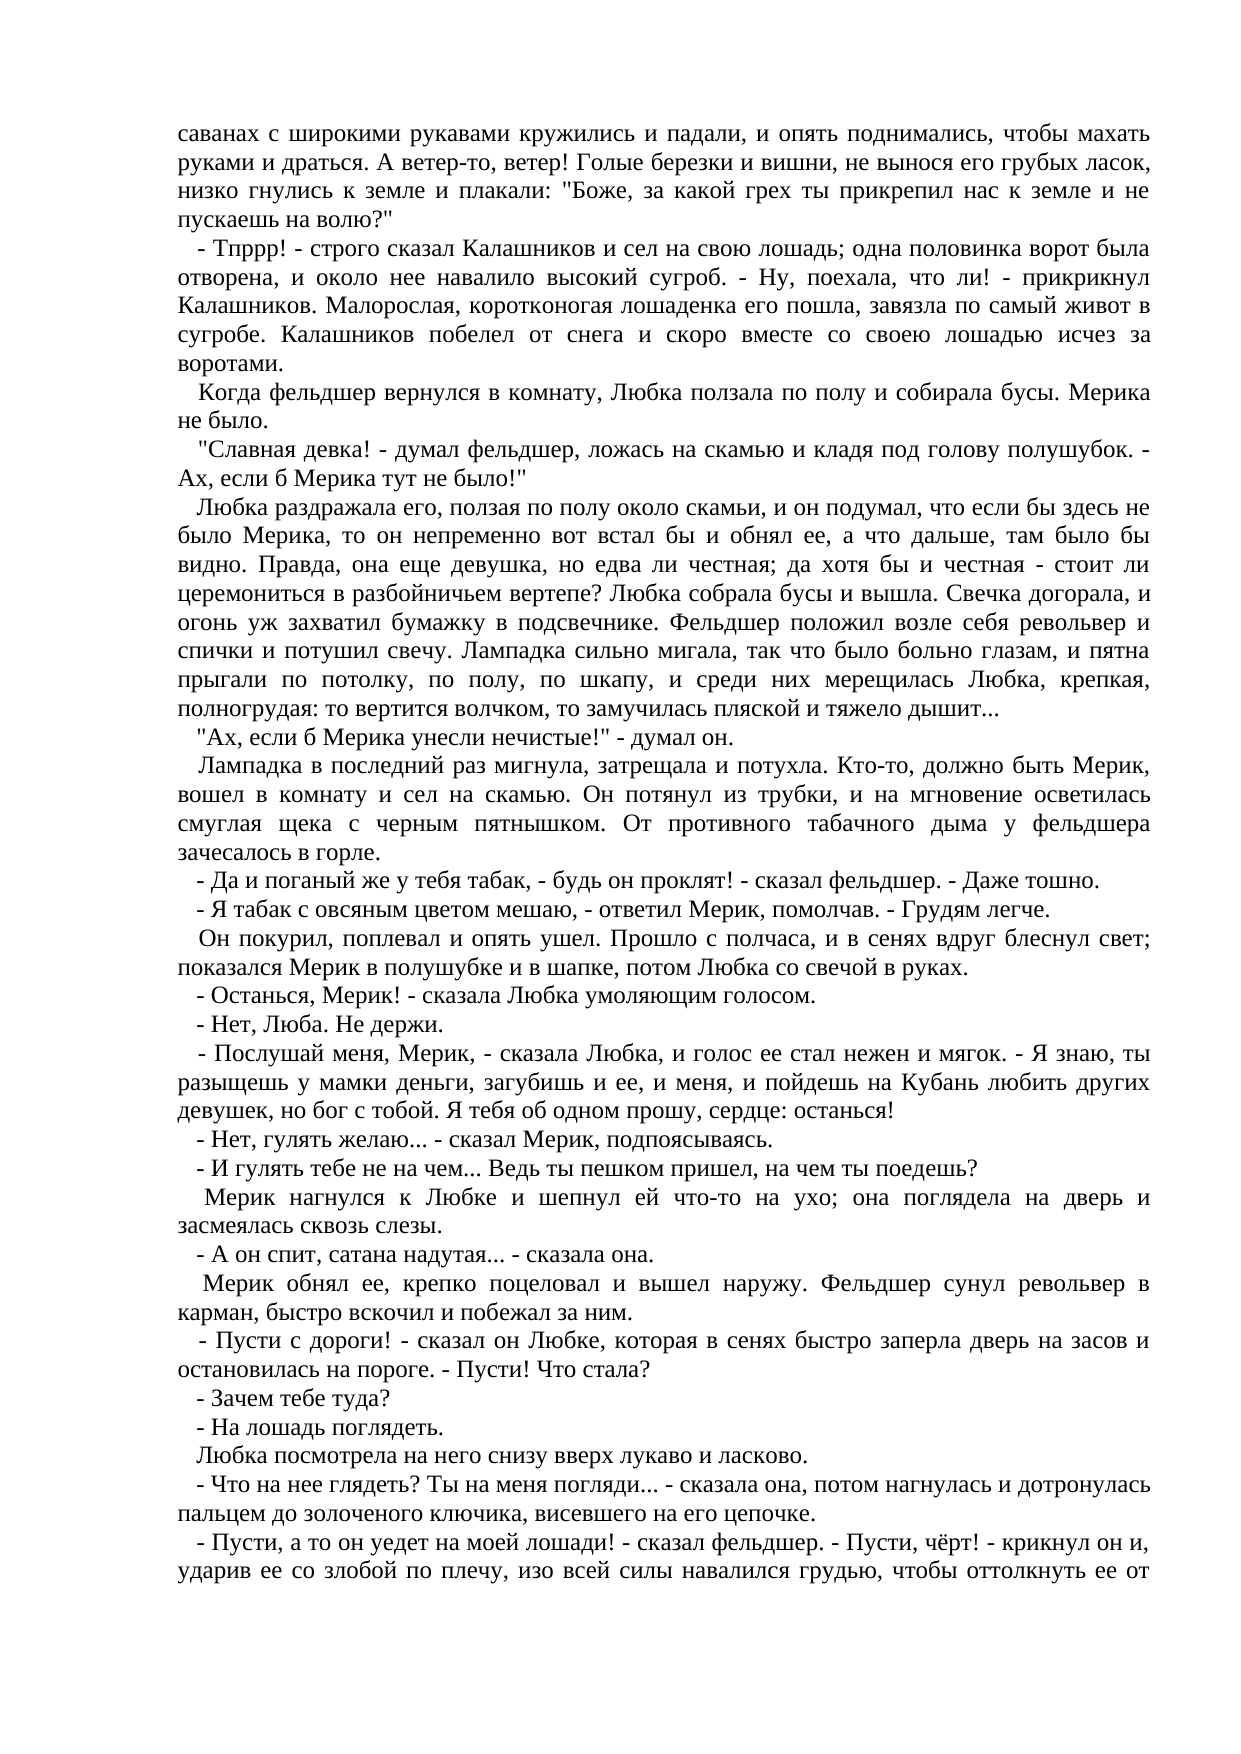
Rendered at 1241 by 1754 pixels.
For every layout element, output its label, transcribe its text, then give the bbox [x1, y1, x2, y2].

text - Послушай меня, Мерик, - сказала Любка, и голос ее стал нежен и мягок. - Я знаю, ты разыщешь у мамки деньги, загубишь и ее, и меня, и пойдешь на Кубань любить других девушек, но бог с тобой. Я тебя об одном прошу, сердце: останься! [177, 1038, 1152, 1124]
text Мерик нагнулся к Любке и шепнул ей что-то на ухо; она поглядела на дверь и засмеялась сквозь слезы. [177, 1182, 1152, 1239]
text - Нет, гулять желаю... - сказал Мерик, подпоясываясь. [177, 1124, 1152, 1153]
text Любка посмотрела на него снизу вверх лукаво и ласково. [177, 1441, 1152, 1469]
text - На лошадь поглядеть. [177, 1412, 1152, 1441]
text - Нет, Люба. Не держи. [177, 1009, 1152, 1038]
text - Зачем тебе туда? [177, 1383, 1152, 1412]
text - Да и поганый же у тебя табак, - будь он проклят! - сказал фельдшер. - Даже тошно. [177, 866, 1152, 894]
text - И гулять тебе не на чем... Ведь ты пешком пришел, на чем ты поедешь? [177, 1153, 1152, 1182]
text - Пусти, а то он уедет на моей лошади! - сказал фельдшер. - Пусти, чёрт! - крикнул он и, ударив ее со злобой по плечу, изо всей силы навалился грудью, чтобы оттолкнуть ее от [177, 1527, 1152, 1584]
text Он покурил, поплевал и опять ушел. Прошло с полчаса, и в сенях вдруг блеснул свет; показался Мерик в полушубке и в шапке, потом Любка со свечой в руках. [177, 923, 1152, 981]
text - Останься, Мерик! - сказала Любка умоляющим голосом. [177, 981, 1152, 1009]
text - Я табак с овсяным цветом мешаю, - ответил Мерик, помолчав. - Грудям легче. [177, 894, 1152, 923]
text Мерик обнял ее, крепко поцеловал и вышел наружу. Фельдшер сунул револьвер в карман, быстро вскочил и побежал за ним. [177, 1268, 1152, 1326]
text - Тпррр! - строго сказал Калашников и сел на свою лошадь; одна половинка ворот была отворена, и около нее навалило высокий сугроб. - Ну, поехала, что ли! - прикрикнул Калашников. Малорослая, коротконогая лошаденка его пошла, завязла по самый живот в сугробе. Калашников побелел от снега и скоро вместе со своею лошадью исчез за воротами. [177, 233, 1152, 377]
text Когда фельдшер вернулся в комнату, Любка ползала по полу и собирала бусы. Мерика не было. [177, 377, 1152, 434]
text "Славная девка! - думал фельдшер, ложась на скамью и кладя под голову полушубок. - Ах, если б Мерика тут не было!" [177, 434, 1152, 492]
text - Пусти с дороги! - сказал он Любке, которая в сенях быстро заперла дверь на засов и остановилась на пороге. - Пусти! Что стала? [177, 1326, 1152, 1383]
text саванах с широкими рукавами кружились и падали, и опять поднимались, чтобы махать руками и драться. А ветер-то, ветер! Голые березки и вишни, не вынося его грубых ласок, низко гнулись к земле и плакали: "Боже, за какой грех ты прикрепил нас к земле и не пускаешь на волю?" [177, 118, 1152, 233]
text "Ах, если б Мерика унесли нечистые!" - думал он. [177, 722, 1152, 751]
text Лампадка в последний раз мигнула, затрещала и потухла. Кто-то, должно быть Мерик, вошел в комнату и сел на скамью. Он потянул из трубки, и на мгновение осветилась смуглая щека с черным пятнышком. От противного табачного дыма у фельдшера зачесалось в горле. [177, 751, 1152, 866]
text Любка раздражала его, ползая по полу около скамьи, и он подумал, что если бы здесь не было Мерика, то он непременно вот встал бы и обнял ее, а что дальше, там было бы видно. Правда, она еще девушка, но едва ли честная; да хотя бы и честная - стоит ли церемониться в разбойничьем вертепе? Любка собрала бусы и вышла. Свечка догорала, и огонь уж захватил бумажку в подсвечнике. Фельдшер положил возле себя револьвер и спички и потушил свечу. Лампадка сильно мигала, так что было больно глазам, и пятна прыгали по потолку, по полу, по шкапу, и среди них мерещилась Любка, крепкая, полногрудая: то вертится волчком, то замучилась пляской и тяжело дышит... [177, 492, 1152, 722]
text - А он спит, сатана надутая... - сказала она. [177, 1239, 1152, 1268]
text - Что на нее глядеть? Ты на меня погляди... - сказала она, потом нагнулась и дотронулась пальцем до золоченого ключика, висевшего на его цепочке. [177, 1469, 1152, 1527]
